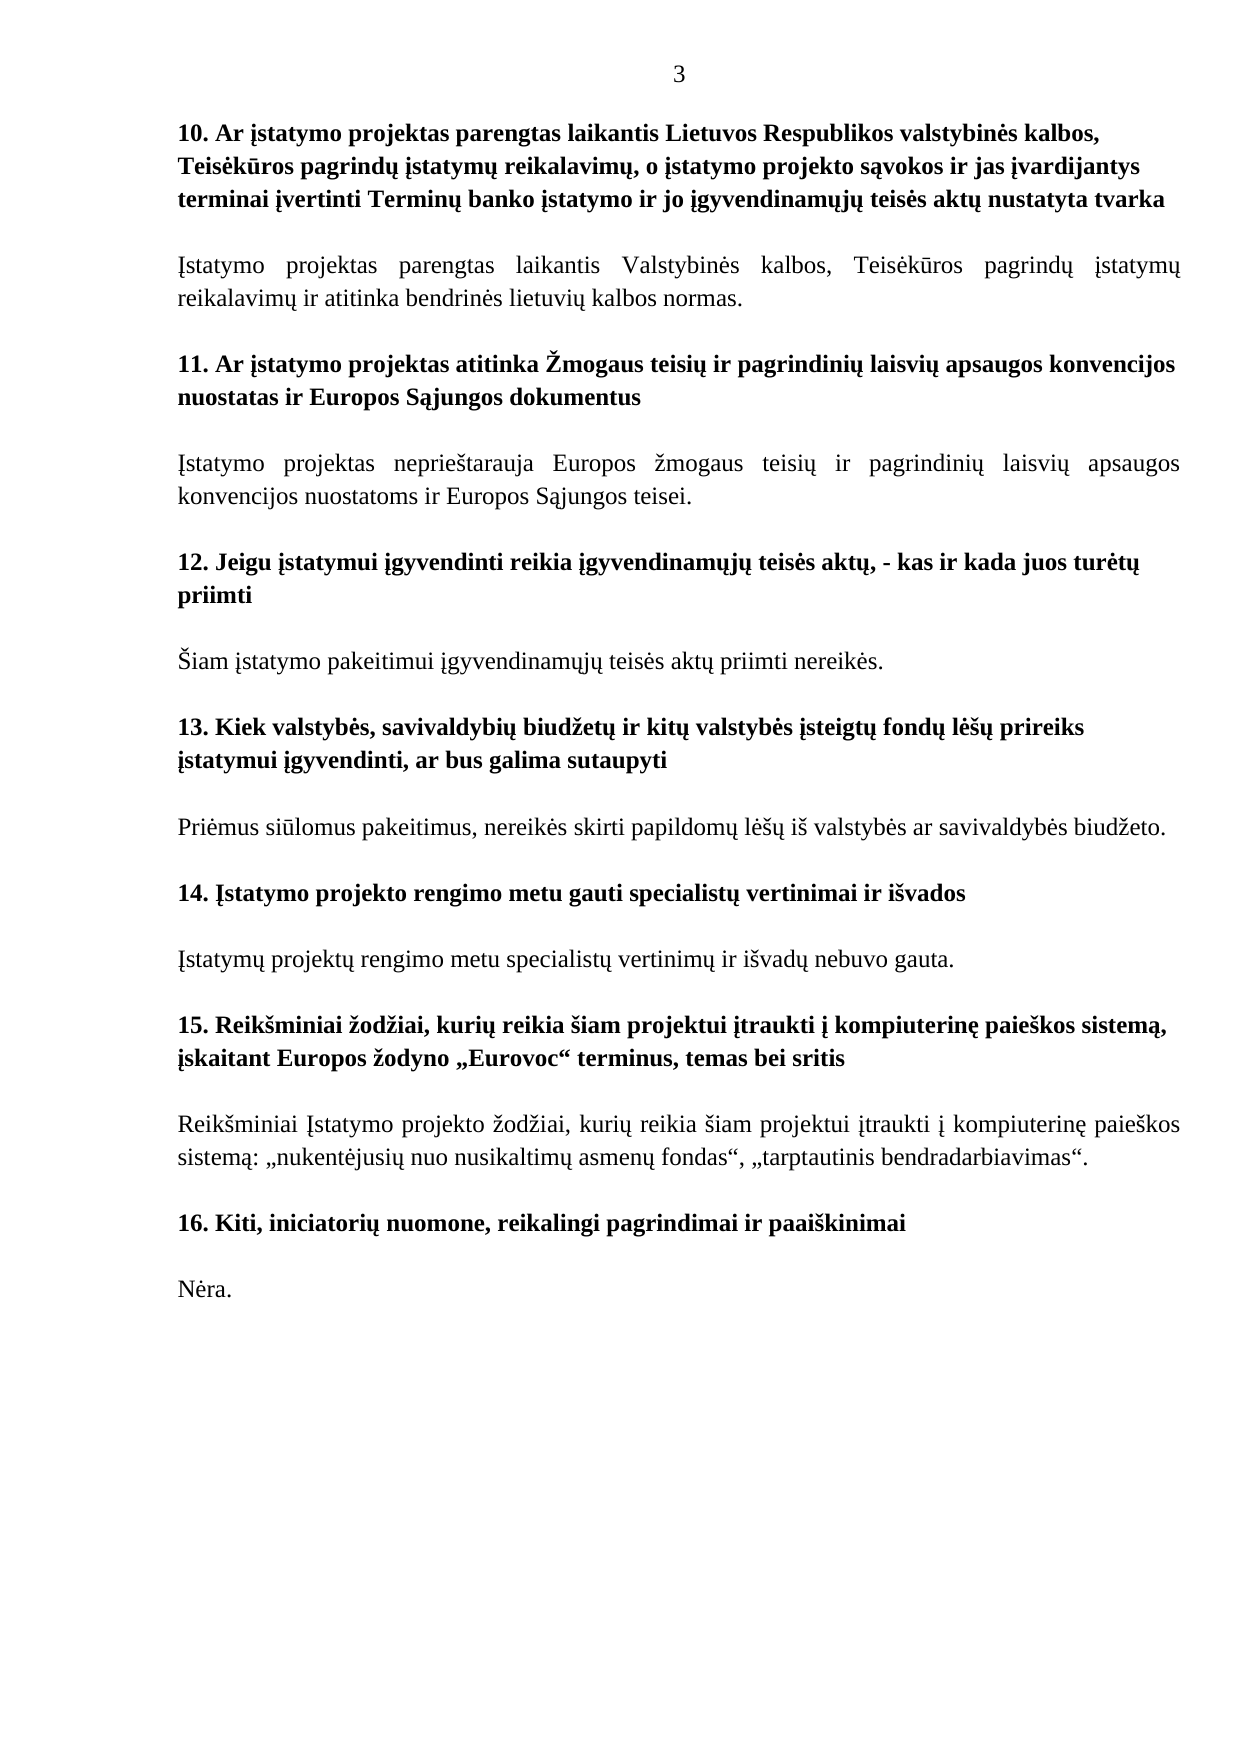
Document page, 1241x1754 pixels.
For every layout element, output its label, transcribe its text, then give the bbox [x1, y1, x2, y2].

text 12. Jeigu įstatymui įgyvendinti reikia įgyvendinamųjų teisės aktų, - kas ir kada juos turėtų priimti [177, 547, 1181, 609]
text 14. Įstatymo projekto rengimo metu gauti specialistų vertinimai ir išvados [177, 878, 1181, 906]
text Įstatymų projektų rengimo metu specialistų vertinimų ir išvadų nebuvo gauta. [177, 944, 1181, 972]
text 11. Ar įstatymo projektas atitinka Žmogaus teisių ir pagrindinių laisvių apsaugos konvencijos nuostatas ir Europos Sąjungos dokumentus [177, 349, 1181, 411]
text 10. Ar įstatymo projektas parengtas laikantis Lietuvos Respublikos valstybinės kalbos, Teisėkūros pagrindų įstatymų reikalavimų, o įstatymo projekto sąvokos ir jas įvardijantys terminai įvertinti Terminų banko įstatymo ir jo įgyvendinamųjų teisės aktų nustatyta tvarka [177, 118, 1181, 213]
text Įstatymo projektas neprieštarauja Europos žmogaus teisių ir pagrindinių laisvių apsaugos konvencijos nuostatoms ir Europos Sąjungos teisei. [177, 448, 1181, 510]
text 15. Reikšminiai žodžiai, kurių reikia šiam projektui įtraukti į kompiuterinę paieškos sistemą, įskaitant Europos žodyno „Eurovoc“ terminus, temas bei sritis [177, 1010, 1181, 1071]
text Reikšminiai Įstatymo projekto žodžiai, kurių reikia šiam projektui įtraukti į kompiuterinę paieškos sistemą: „nukentėjusių nuo nusikaltimų asmenų fondas“, „tarptautinis bendradarbiavimas“. [177, 1109, 1181, 1171]
text Nėra. [177, 1274, 1181, 1303]
text Įstatymo projektas parengtas laikantis Valstybinės kalbos, Teisėkūros pagrindų įstatymų reikalavimų ir atitinka bendrinės lietuvių kalbos normas. [177, 250, 1181, 312]
text Šiam įstatymo pakeitimui įgyvendinamųjų teisės aktų priimti nereikės. [177, 646, 1181, 675]
text 13. Kiek valstybės, savivaldybių biudžetų ir kitų valstybės įsteigtų fondų lėšų prireiks įstatymui įgyvendinti, ar bus galima sutaupyti [177, 712, 1181, 774]
text Priėmus siūlomus pakeitimus, nereikės skirti papildomų lėšų iš valstybės ar savivaldybės biudžeto. [177, 812, 1181, 840]
text 16. Kiti, iniciatorių nuomone, reikalingi pagrindimai ir paaiškinimai [177, 1208, 1181, 1237]
